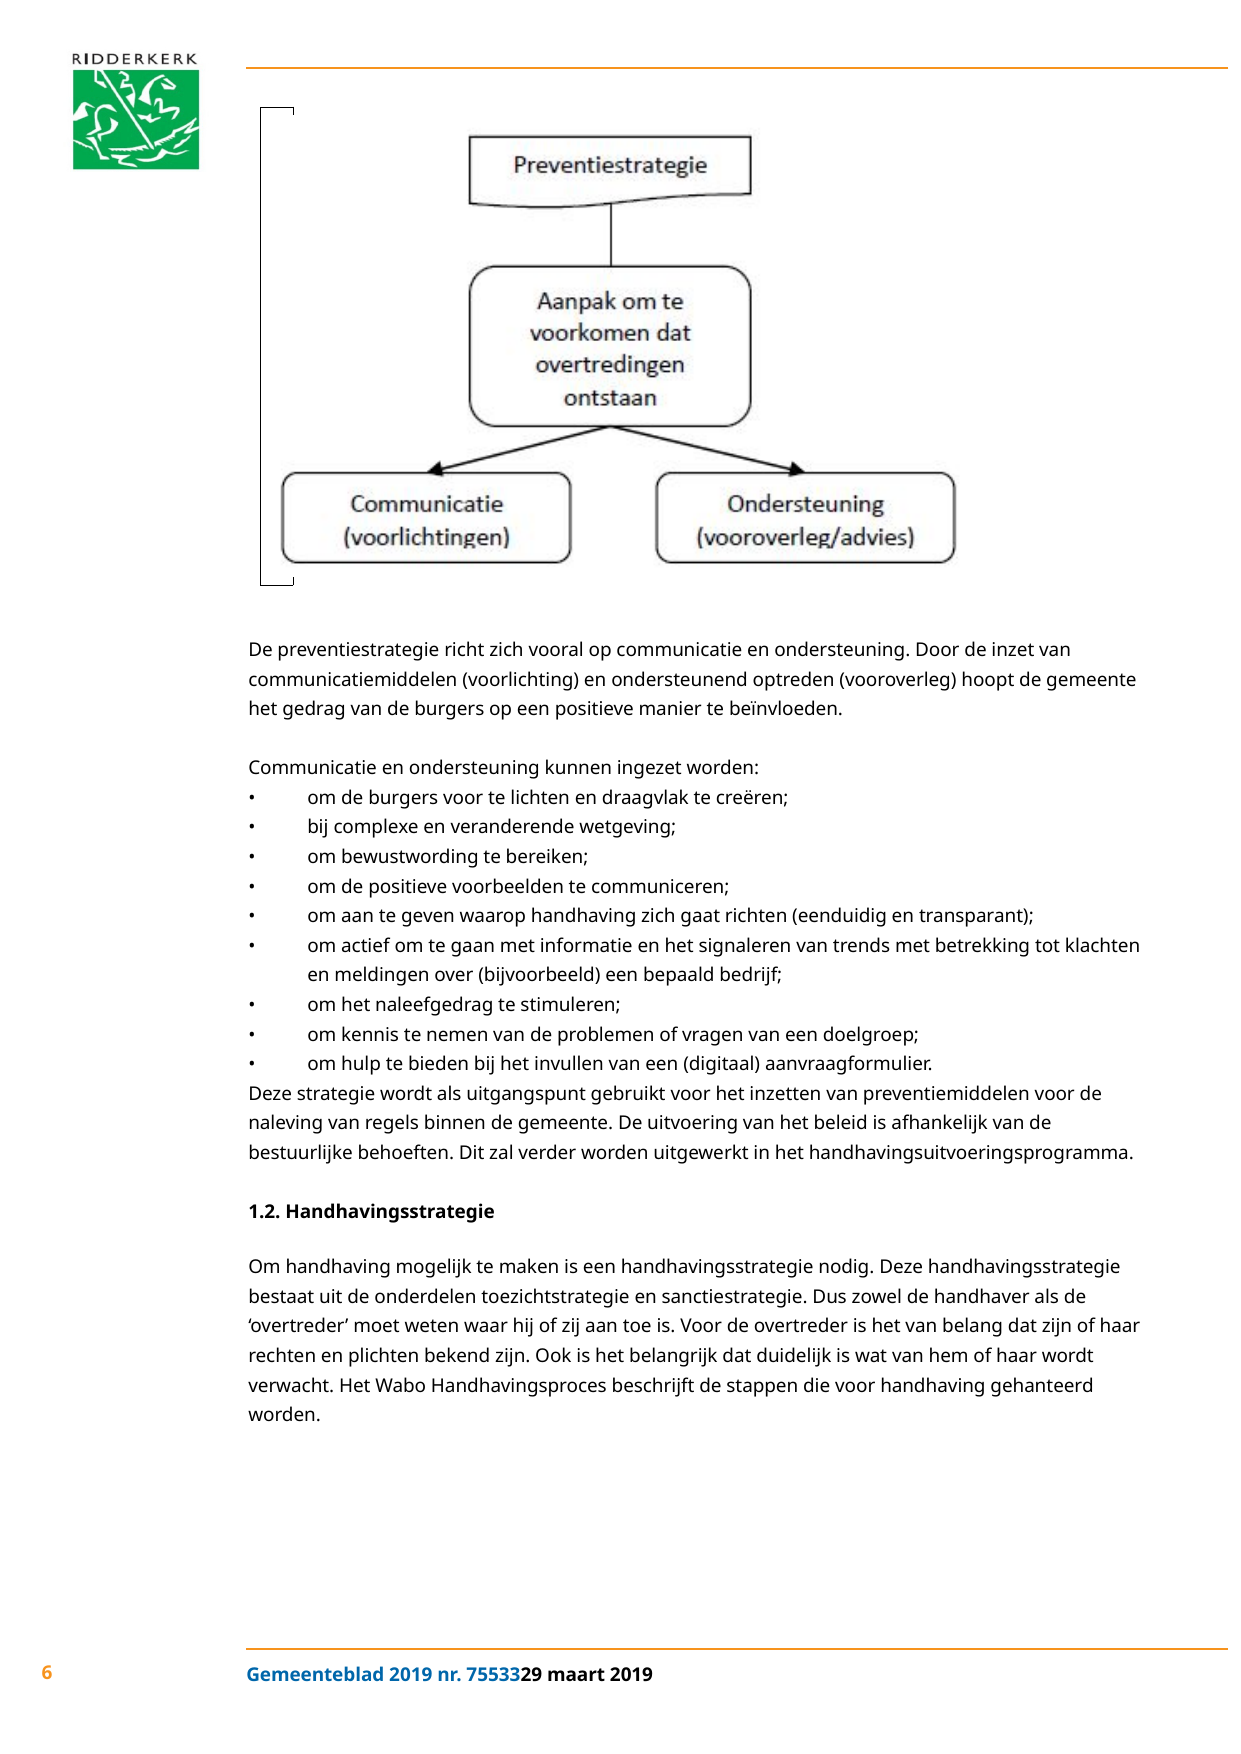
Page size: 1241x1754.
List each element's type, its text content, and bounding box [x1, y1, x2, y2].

list om de positieve voorbeelden te communiceren; [248, 873, 1152, 898]
list om de burgers voor te lichten en draagvlak te creëren; [248, 784, 1152, 810]
picture [41, 47, 231, 172]
text Deze strategie wordt als uitgangspunt gebruikt voor het inzetten van preventiemiddelen voor de naleving van regels binnen de gemeente. De uitvoering van het beleid is afhankelijk van de bestuurlijke behoeften. Dit zal verder worden uitgewerkt in het handhavingsuitvoeringsprogramma. [248, 1080, 1152, 1165]
text De preventiestrategie richt zich vooral op communicatie en ondersteuning. Door de inzet van communicatiemiddelen (voorlichting) en ondersteunend optreden (vooroverleg) hoopt de gemeente het gedrag van de burgers op een positieve manier te beïnvloeden. [248, 636, 1152, 721]
list om hulp te bieden bij het invullen van een (digitaal) aanvraagformulier. [248, 1050, 1152, 1076]
text 1.2. Handhavingsstrategie [248, 1198, 1152, 1224]
list om aan te geven waarop handhaving zich gaat richten (eenduidig en transparant); [248, 902, 1152, 928]
text Communicatie en ondersteuning kunnen ingezet worden: [248, 754, 1152, 780]
text Om handhaving mogelijk te maken is een handhavingsstrategie nodig. Deze handhavingsstrategie bestaat uit de onderdelen toezichtstrategie en sanctiestrategie. Dus zowel de handhaver als de ‘overtreder’ moet weten waar hij of zij aan toe is. Voor de overtreder is het van belang dat zijn of haar rechten en plichten bekend zijn. Ook is het belangrijk dat duidelijk is wat van hem of haar wordt verwacht. Het Wabo Handhavingsproces beschrijft de stappen die voor handhaving gehanteerd worden. [248, 1253, 1152, 1427]
list om kennis te nemen van de problemen of vragen van een doelgroep; [248, 1021, 1152, 1046]
list bij complexe en veranderende wetgeving; [248, 814, 1152, 839]
list om bewustwording te bereiken; [248, 843, 1152, 869]
list om het naleefgedrag te stimuleren; [248, 991, 1152, 1017]
list om actief om te gaan met informatie en het signaleren van trends met betrekking tot klachten en meldingen over (bijvoorbeeld) een bepaald bedrijf; [248, 932, 1152, 987]
picture [268, 115, 978, 577]
